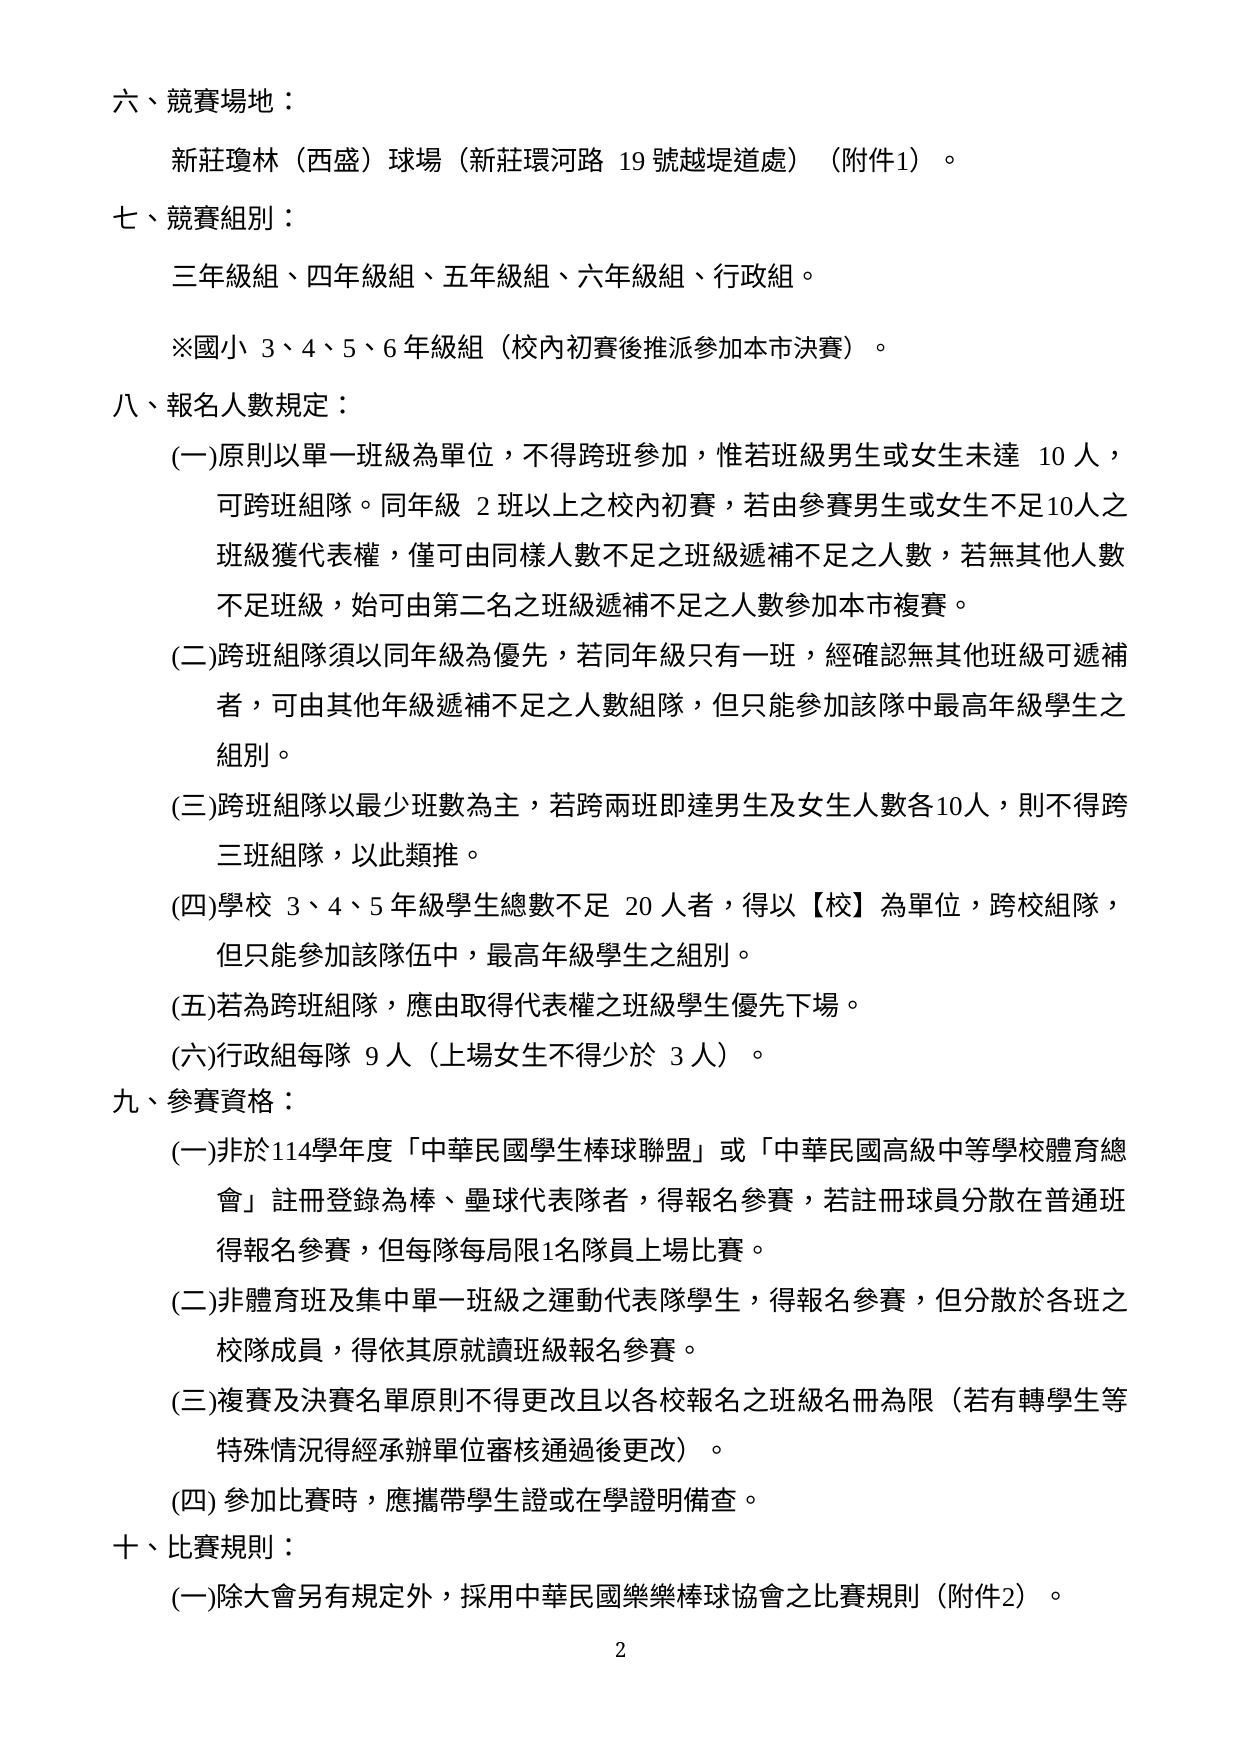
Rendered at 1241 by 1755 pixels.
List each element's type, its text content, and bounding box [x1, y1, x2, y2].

text (四) 參加比賽時，應攜帶學生證或在學證明備查。 [171, 1471, 1128, 1521]
text 六、競賽場地： [112, 75, 1128, 121]
text (四)學校 3、4、5 年級學生總數不足 20 人者，得以【校】為單位，跨校組隊，但只能參加該隊伍中，最高年級學生之組別。 [171, 875, 1128, 975]
text 新莊瓊林（西盛）球場（新莊環河路 19 號越堤道處）（附件1）。 [171, 133, 1128, 179]
text ※國小 3、4、5、6 年級組（校內初賽後推派參加本市決賽）。 [171, 321, 1128, 367]
text (三)跨班組隊以最少班數為主，若跨兩班即達男生及女生人數各10人，則不得跨三班組隊，以此類推。 [171, 775, 1128, 875]
text (一)非於114學年度「中華民國學生棒球聯盟」或「中華民國高級中等學校體育總會」註冊登錄為棒、壘球代表隊者，得報名參賽，若註冊球員分散在普通班得報名參賽，但每隊每局限1名隊員上場比賽。 [171, 1121, 1128, 1271]
text 十、比賽規則： [112, 1521, 1128, 1567]
text (一)除大會另有規定外，採用中華民國樂樂棒球協會之比賽規則（附件2）。 [171, 1567, 1128, 1617]
text 九、參賽資格： [112, 1075, 1128, 1121]
text (一)原則以單一班級為單位，不得跨班參加，惟若班級男生或女生未達 10 人，可跨班組隊。同年級 2 班以上之校內初賽，若由參賽男生或女生不足10人之班級獲代表權，僅可由同樣人數不足之班級遞補不足之人數，若無其他人數不足班級，始可由第二名之班級遞補不足之人數參加本市複賽。 [171, 425, 1128, 625]
text 七、競賽組別： [112, 192, 1128, 237]
text (二)跨班組隊須以同年級為優先，若同年級只有一班，經確認無其他班級可遞補者，可由其他年級遞補不足之人數組隊，但只能參加該隊中最高年級學生之組別。 [171, 625, 1128, 775]
text 三年級組、四年級組、五年級組、六年級組、行政組。 [171, 250, 1128, 296]
text (五)若為跨班組隊，應由取得代表權之班級學生優先下場。 [171, 975, 1128, 1025]
text 八、報名人數規定： [112, 379, 1128, 425]
text (三)複賽及決賽名單原則不得更改且以各校報名之班級名冊為限（若有轉學生等特殊情況得經承辦單位審核通過後更改）。 [171, 1371, 1128, 1471]
text (六)行政組每隊 9 人（上場女生不得少於 3 人）。 [171, 1025, 1128, 1075]
text (二)非體育班及集中單一班級之運動代表隊學生，得報名參賽，但分散於各班之校隊成員，得依其原就讀班級報名參賽。 [171, 1271, 1128, 1371]
